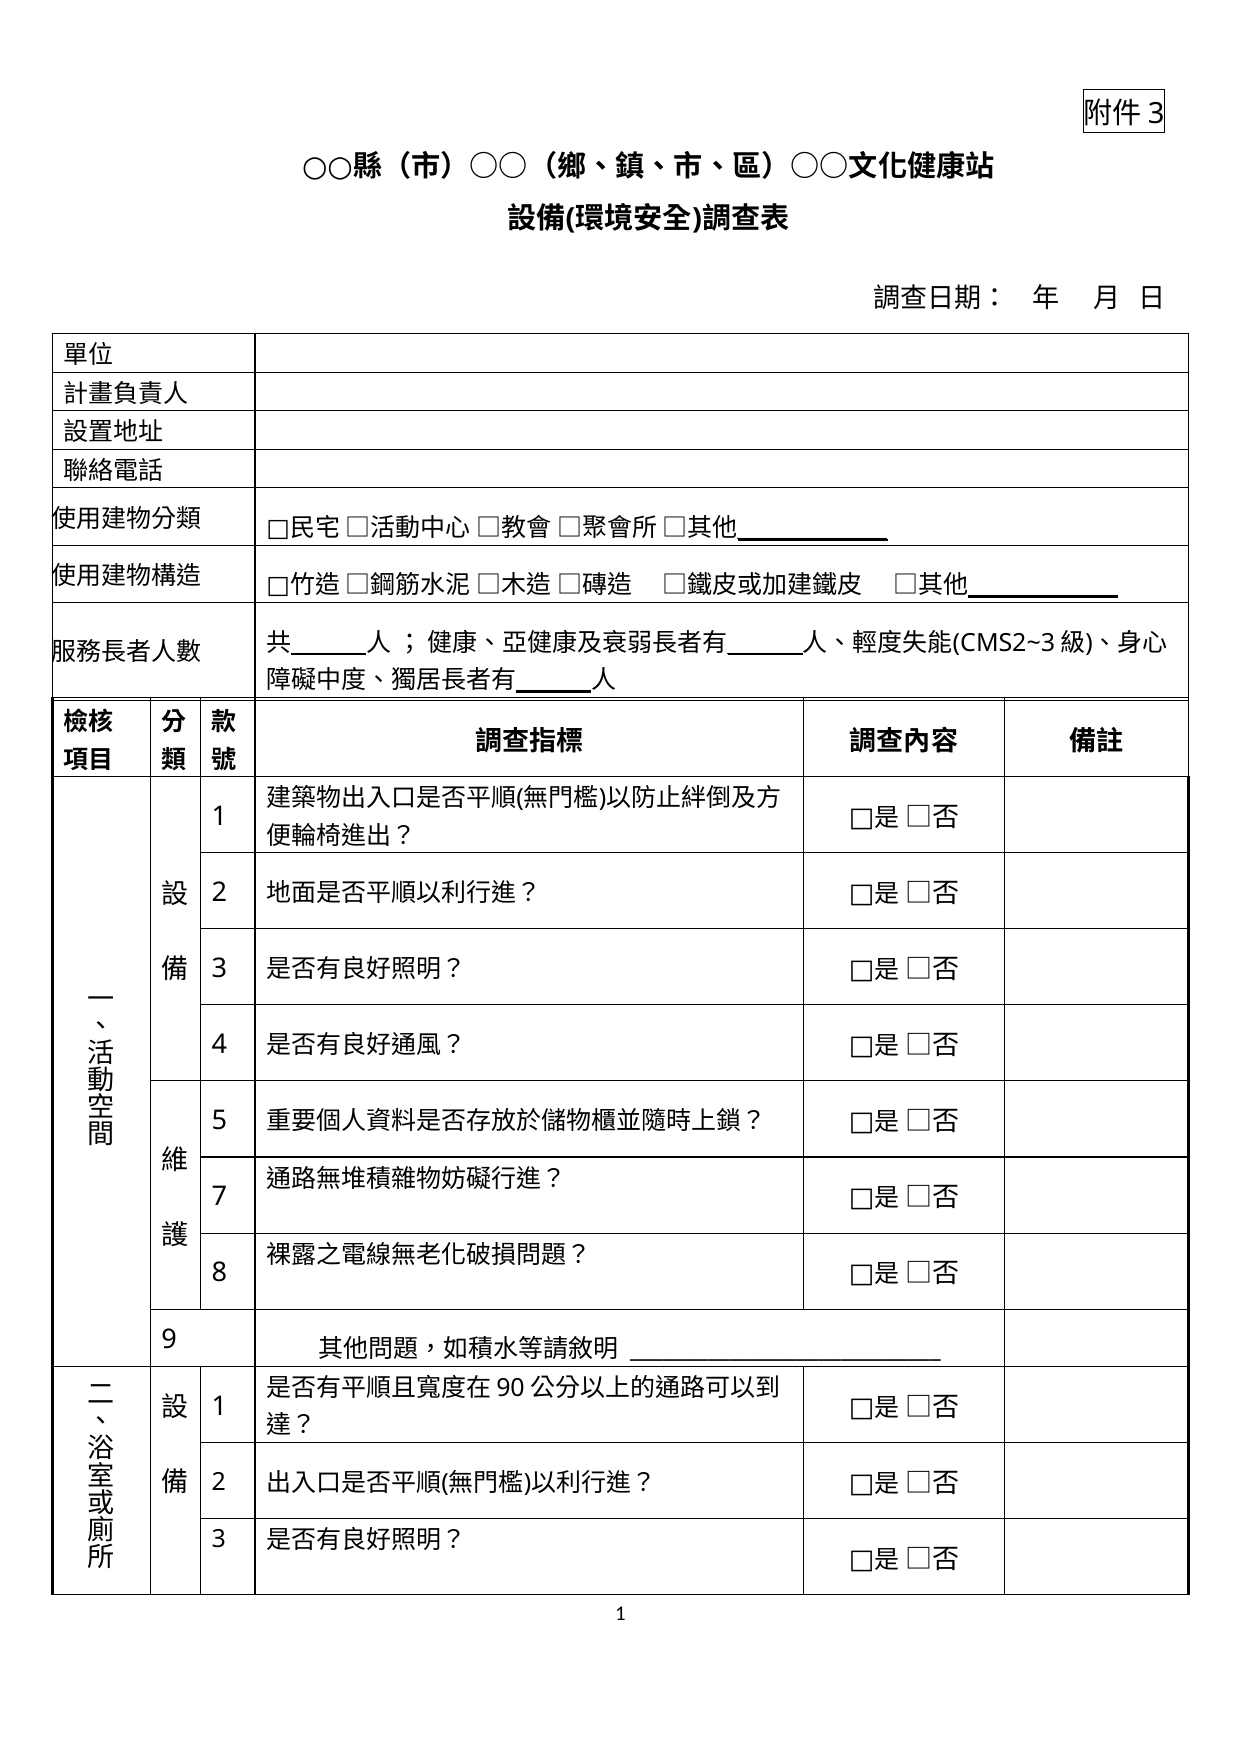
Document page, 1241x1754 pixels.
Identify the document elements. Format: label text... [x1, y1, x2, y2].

table_cell 裸露之電線無老化破損問題？ [256, 1234, 803, 1308]
table_cell □竹造 □鋼筋水泥 □木造 □磚造 □鐵皮或加建鐵皮 □其他＿＿＿＿＿＿ [256, 546, 1188, 602]
table_cell 8 [201, 1234, 254, 1308]
table_cell 使用建物分類 [53, 488, 254, 544]
table_cell 出入口是否平順(無門檻)以利行進？ [256, 1443, 803, 1518]
text 調查日期： 年 月 日 [75, 258, 1165, 333]
table_cell 建築物出入口是否平順(無門檻)以防止絆倒及方便輪椅進出？ [256, 777, 803, 852]
table_cell □是 □否 [804, 1367, 1004, 1442]
table_cell 檢核 項目 [54, 701, 150, 776]
table_cell □是 □否 [804, 1234, 1004, 1308]
table_cell 是否有良好照明？ [256, 1519, 803, 1594]
table_cell 計畫負責人 [53, 373, 254, 410]
table_cell 地面是否平順以利行進？ [256, 853, 803, 928]
table_cell 2 [201, 853, 254, 928]
table_cell 設備 [151, 777, 200, 1080]
table_cell □是 □否 [804, 1005, 1004, 1080]
table_cell [256, 411, 1188, 449]
table_cell [1005, 1367, 1187, 1442]
table_cell 是否有平順且寬度在90公分以上的通路可以到達？ [256, 1367, 803, 1442]
table_cell 款號 [201, 701, 254, 776]
table_cell [1005, 853, 1187, 928]
table_cell 一、活動空間 [54, 777, 150, 1366]
table_cell [1005, 1158, 1187, 1232]
table_cell □是 □否 [804, 853, 1004, 928]
table_cell 聯絡電話 [53, 450, 254, 487]
table_cell 維護 [151, 1081, 200, 1308]
table_cell 備註 [1005, 701, 1188, 776]
table_cell 重要個人資料是否存放於儲物櫃並隨時上鎖？ [256, 1081, 803, 1156]
table_cell 共＿＿＿人 ； 健康、亞健康及衰弱長者有＿＿＿人、輕度失能(CMS2~3級)、身心障礙中度、獨居長者有＿＿＿人 [256, 603, 1188, 697]
table_cell 1 [201, 777, 254, 852]
table_cell 3 [201, 929, 254, 1004]
table_cell 二、浴室或廁所 [54, 1367, 150, 1594]
table_cell □是 □否 [804, 1081, 1004, 1156]
table_cell 分類 [151, 701, 200, 776]
table_cell 1 [201, 1367, 254, 1442]
table_cell [1005, 929, 1187, 1004]
table_cell □是 □否 [804, 1519, 1004, 1594]
table_cell 是否有良好通風？ [256, 1005, 803, 1080]
table_cell [256, 450, 1188, 487]
table_header [256, 334, 1188, 372]
table_cell 設置地址 [53, 411, 254, 449]
table_cell 調查內容 [804, 701, 1004, 776]
table_cell 調查指標 [256, 701, 803, 776]
table_cell 服務長者人數 [53, 603, 254, 697]
table_cell 使用建物構造 [53, 546, 254, 602]
table_cell □是 □否 [804, 929, 1004, 1004]
table_cell □民宅 □活動中心 □教會 □聚會所 □其他＿＿＿＿＿＿ [256, 488, 1188, 544]
table_cell 設備 [151, 1367, 200, 1594]
table_cell □是 □否 [804, 1443, 1004, 1518]
table_cell 5 [201, 1081, 254, 1156]
table_header 單位 [53, 334, 254, 372]
table_cell [1005, 1234, 1187, 1308]
table_cell [1005, 1443, 1187, 1518]
table_cell 4 [201, 1005, 254, 1080]
table_cell 2 [201, 1443, 254, 1518]
table_cell 其他問題，如積水等請敘明 ____________________________ [256, 1310, 1004, 1366]
table_cell [1005, 1310, 1187, 1366]
table_cell 3 [201, 1519, 254, 1594]
subtitle ○○縣（市）○○（鄉、鎮、市、區）○○文化健康站 [131, 135, 1165, 187]
table_cell [1005, 777, 1187, 852]
table_cell [1005, 1519, 1187, 1594]
table_cell 7 [201, 1158, 254, 1232]
table_cell □是 □否 [804, 1158, 1004, 1232]
table_cell 9 [151, 1310, 254, 1366]
table_cell 通路無堆積雜物妨礙行進？ [256, 1158, 803, 1232]
table_cell 是否有良好照明？ [256, 929, 803, 1004]
table_cell [1005, 1081, 1187, 1156]
subtitle 設備(環境安全)調查表 [131, 187, 1165, 239]
table_cell [256, 373, 1188, 410]
table_cell □是 □否 [804, 777, 1004, 852]
table_cell [1005, 1005, 1187, 1080]
